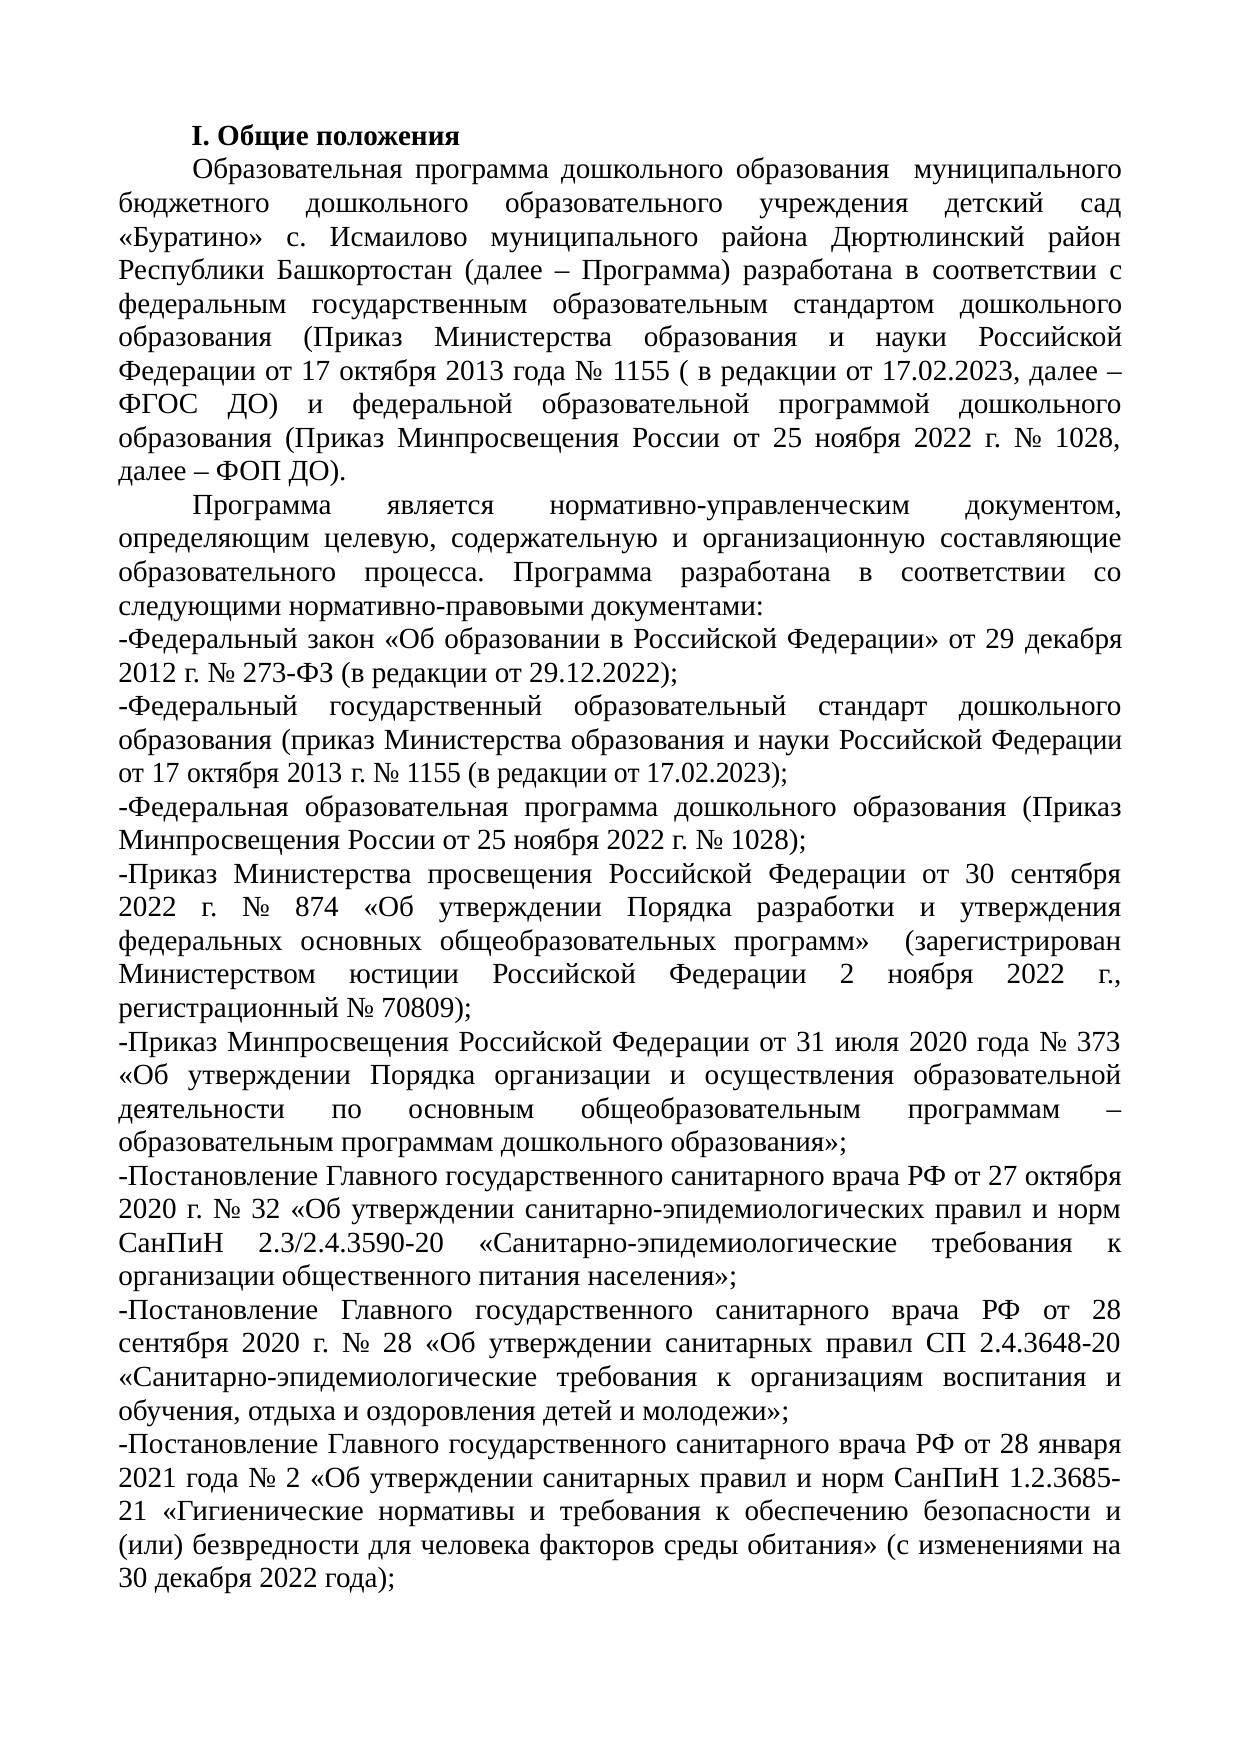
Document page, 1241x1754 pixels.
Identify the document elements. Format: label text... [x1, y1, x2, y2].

text -Постановление Главного государственного санитарного врача РФ от 28 сентября 2020 г. № 28 «Об утверждении санитарных правил СП 2.4.3648-20 «Санитарно-эпидемиологические требования к организациям воспитания и обучения, отдыха и оздоровления детей и молодежи»; [118, 1292, 1122, 1426]
text -Постановление Главного государственного санитарного врача РФ от 28 января 2021 года № 2 «Об утверждении санитарных правил и норм СанПиН 1.2.3685-21 «Гигиенические нормативы и требования к обеспечению безопасности и (или) безвредности для человека факторов среды обитания» (с изменениями на 30 декабря 2022 года); [118, 1426, 1122, 1594]
text Программа является нормативно-управленческим документом, определяющим целевую, содержательную и организационную составляющие образовательного процесса. Программа разработана в соответствии со следующими нормативно-правовыми документами: [118, 487, 1122, 621]
text -Приказ Минпросвещения Российской Федерации от 31 июля 2020 года № 373 «Об утверждении Порядка организации и осуществления образовательной деятельности по основным общеобразовательным программам – образовательным программам дошкольного образования»; [118, 1024, 1122, 1158]
text -Федеральный закон «Об образовании в Российской Федерации» от 29 декабря 2012 г. № 273-ФЗ (в редакции от 29.12.2022); [118, 621, 1122, 688]
text Образовательная программа дошкольного образования муниципального бюджетного дошкольного образовательного учреждения детский сад «Буратино» с. Исмаилово муниципального района Дюртюлинский район Республики Башкортостан (далее – Программа) разработана в соответствии с федеральным государственным образовательным стандартом дошкольного образования (Приказ Министерства образования и науки Российской Федерации от 17 октября 2013 года № 1155 ( в редакции от 17.02.2023, далее – ФГОС ДО) и федеральной образовательной программой дошкольного образования (Приказ Минпросвещения России от 25 ноября 2022 г. № 1028, далее – ФОП ДО). [118, 152, 1122, 487]
text -Приказ Министерства просвещения Российской Федерации от 30 сентября 2022 г. № 874 «Об утверждении Порядка разработки и утверждения федеральных основных общеобразовательных программ» (зарегистрирован Министерством юстиции Российской Федерации 2 ноября 2022 г., регистрационный № 70809); [118, 856, 1122, 1024]
text I. Общие положения [118, 118, 1122, 152]
text -Постановление Главного государственного санитарного врача РФ от 27 октября 2020 г. № 32 «Об утверждении санитарно-эпидемиологических правил и норм СанПиН 2.3/2.4.3590-20 «Санитарно-эпидемиологические требования к организации общественного питания населения»; [118, 1158, 1122, 1292]
text -Федеральный государственный образовательный стандарт дошкольного образования (приказ Министерства образования и науки Российской Федерации от 17 октября 2013 г. № 1155 (в редакции от 17.02.2023); [118, 688, 1122, 789]
text -Федеральная образовательная программа дошкольного образования (Приказ Минпросвещения России от 25 ноября 2022 г. № 1028); [118, 789, 1122, 856]
